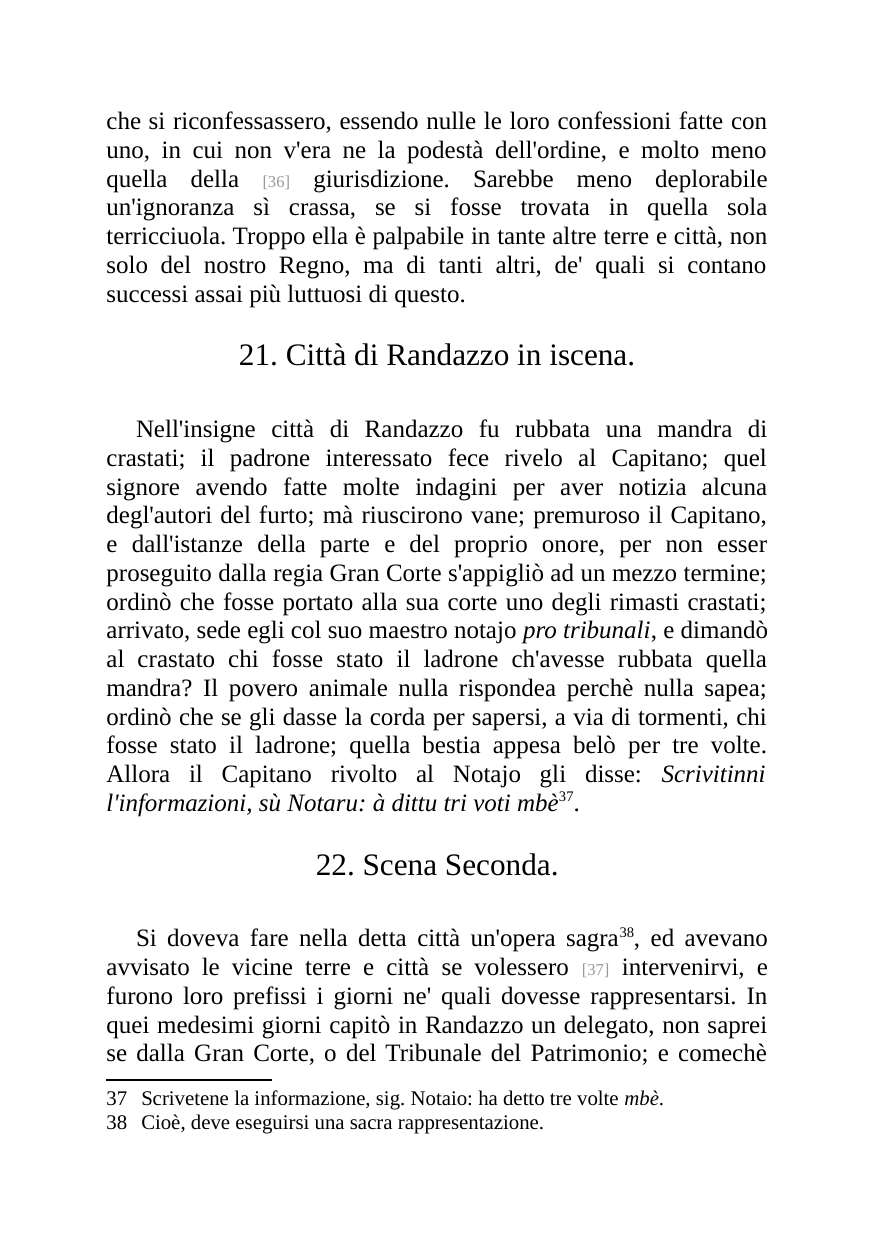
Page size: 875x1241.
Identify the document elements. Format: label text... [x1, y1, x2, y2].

text Scrivetene la informazione, sig. Notaio: ha detto tre volte mbè. [106, 1086, 768, 1110]
text Si doveva fare nella detta città un'opera sagra, ed avevano avvisato le vicine terre e città se volessero [37] intervenirvi, e furono loro prefissi i giorni ne' quali dovesse rappresentarsi. In quei medesimi giorni capitò in Randazzo un delegato, non saprei se dalla Gran Corte, o del Tribunale del Patrimonio; e comechè [106, 923, 768, 1067]
text che si riconfessassero, essendo nulle le loro confessioni fatte con uno, in cui non v'era ne la podestà dell'ordine, e molto meno quella della [36] giurisdizione. Sarebbe meno deplorabile un'ignoranza sì crassa, se si fosse trovata in quella sola terricciuola. Troppo ella è palpabile in tante altre terre e città, non solo del nostro Regno, ma di tanti altri, de' quali si contano successi assai più luttuosi di questo. [106, 106, 768, 307]
text Cioè, deve eseguirsi una sacra rappresentazione. [106, 1110, 768, 1134]
subtitle 21. Città di Randazzo in iscena. [106, 337, 768, 373]
text Nell'insigne città di Randazzo fu rubbata una mandra di crastati; il padrone interessato fece rivelo al Capitano; quel signore avendo fatte molte indagini per aver notizia alcuna degl'autori del furto; mà riuscirono vane; premuroso il Capitano, e dall'istanze della parte e del proprio onore, per non esser proseguito dalla regia Gran Corte s'appigliò ad un mezzo termine; ordinò che fosse portato alla sua corte uno degli rimasti crastati; arrivato, sede egli col suo maestro notajo pro tribunali, e dimandò al crastato chi fosse stato il ladrone ch'avesse rubbata quella mandra? Il povero animale nulla rispondea perchè nulla sapea; ordinò che se gli dasse la corda per sapersi, a via di tormenti, chi fosse stato il ladrone; quella bestia appesa belò per tre volte. Allora il Capitano rivolto al Notajo gli disse: Scrivitinni l'informazioni, sù Notaru: à dittu tri voti mbè. [106, 414, 768, 817]
subtitle 22. Scena Seconda. [106, 846, 768, 882]
